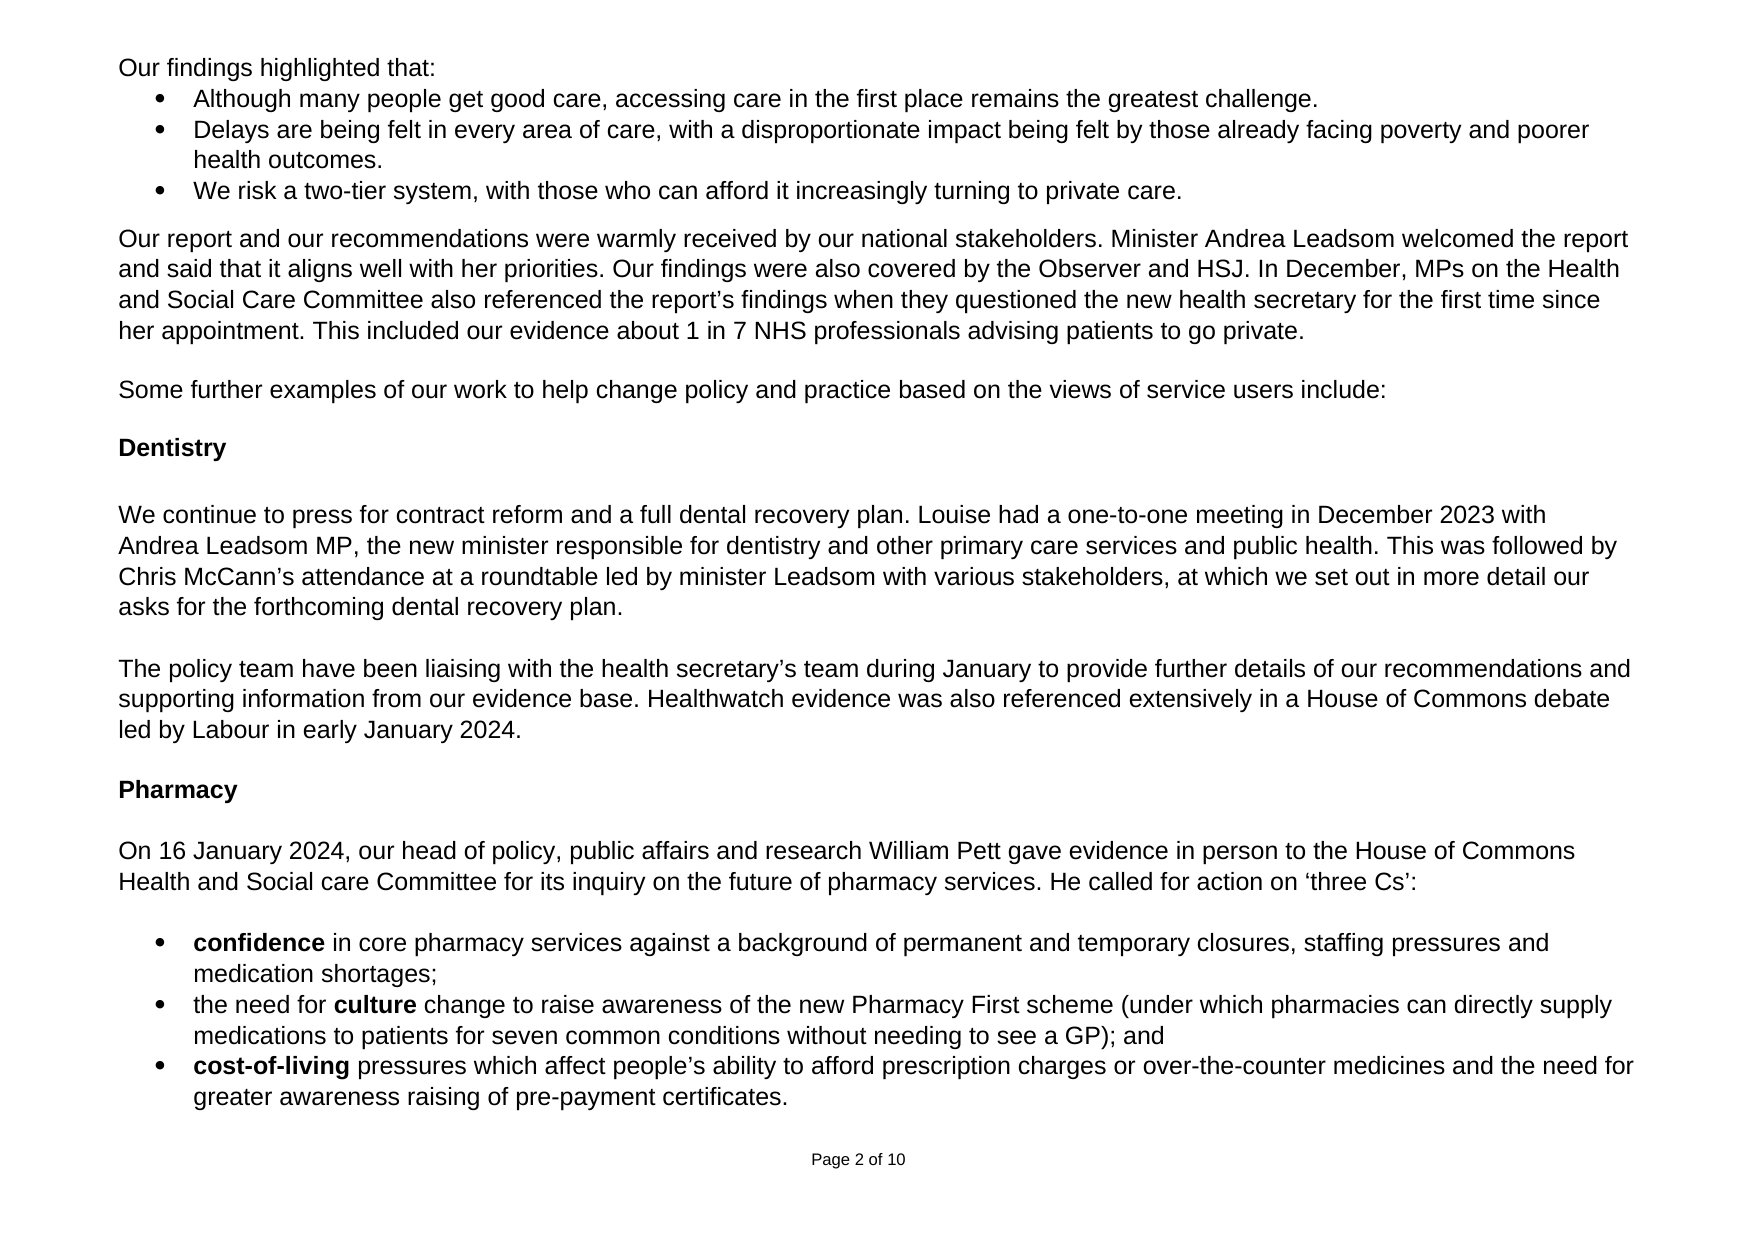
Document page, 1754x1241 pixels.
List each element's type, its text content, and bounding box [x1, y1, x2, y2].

text The policy team have been liaising with the health secretary’s team during January to provide further details of our recommendations and supporting information from our evidence base. Healthwatch evidence was also referenced extensively in a House of Commons debate led by Labour in early January 2024. [118, 654, 1636, 744]
list Although many people get good care, accessing care in the first place remains the greatest challenge. [156, 84, 1636, 113]
text Our report and our recommendations were warmly received by our national stakeholders. Minister Andrea Leadsom welcomed the report and said that it aligns well with her priorities. Our findings were also covered by the Observer and HSJ. In December, MPs on the Health and Social Care Committee also referenced the report’s findings when they questioned the new health secretary for the first time since her appointment. This included our evidence about 1 in 7 NHS professionals advising patients to go private. [118, 224, 1636, 345]
list cost-of-living pressures which affect people’s ability to afford prescription charges or over-the-counter medicines and the need for greater awareness raising of pre-payment certificates. [156, 1051, 1636, 1147]
text We continue to press for contract reform and a full dental recovery plan. Louise had a one-to-one meeting in December 2023 with Andrea Leadsom MP, the new minister responsible for dentistry and other primary care services and public health. This was followed by Chris McCann’s attendance at a roundtable led by minister Leadsom with various stakeholders, at which we set out in more detail our asks for the forthcoming dental recovery plan. [118, 500, 1636, 621]
list the need for culture change to raise awareness of the new Pharmacy First scheme (under which pharmacies can directly supply medications to patients for seven common conditions without needing to see a GP); and [156, 990, 1636, 1049]
text Some further examples of our work to help change policy and practice based on the views of service users include: [118, 375, 1636, 404]
list We risk a two-tier system, with those who can afford it increasingly turning to private care. [156, 176, 1636, 205]
text On 16 January 2024, our head of policy, public affairs and research William Pett gave evidence in person to the House of Commons Health and Social care Committee for its inquiry on the future of pharmacy services. He called for action on ‘three Cs’: [118, 836, 1636, 896]
text Dentistry [118, 433, 1636, 462]
text Our findings highlighted that: [118, 53, 1636, 82]
text Pharmacy [118, 774, 1636, 803]
list confidence in core pharmacy services against a background of permanent and temporary closures, staffing pressures and medication shortages; [156, 928, 1636, 988]
list Delays are being felt in every area of care, with a disproportionate impact being felt by those already facing poverty and poorer health outcomes. [156, 115, 1636, 174]
